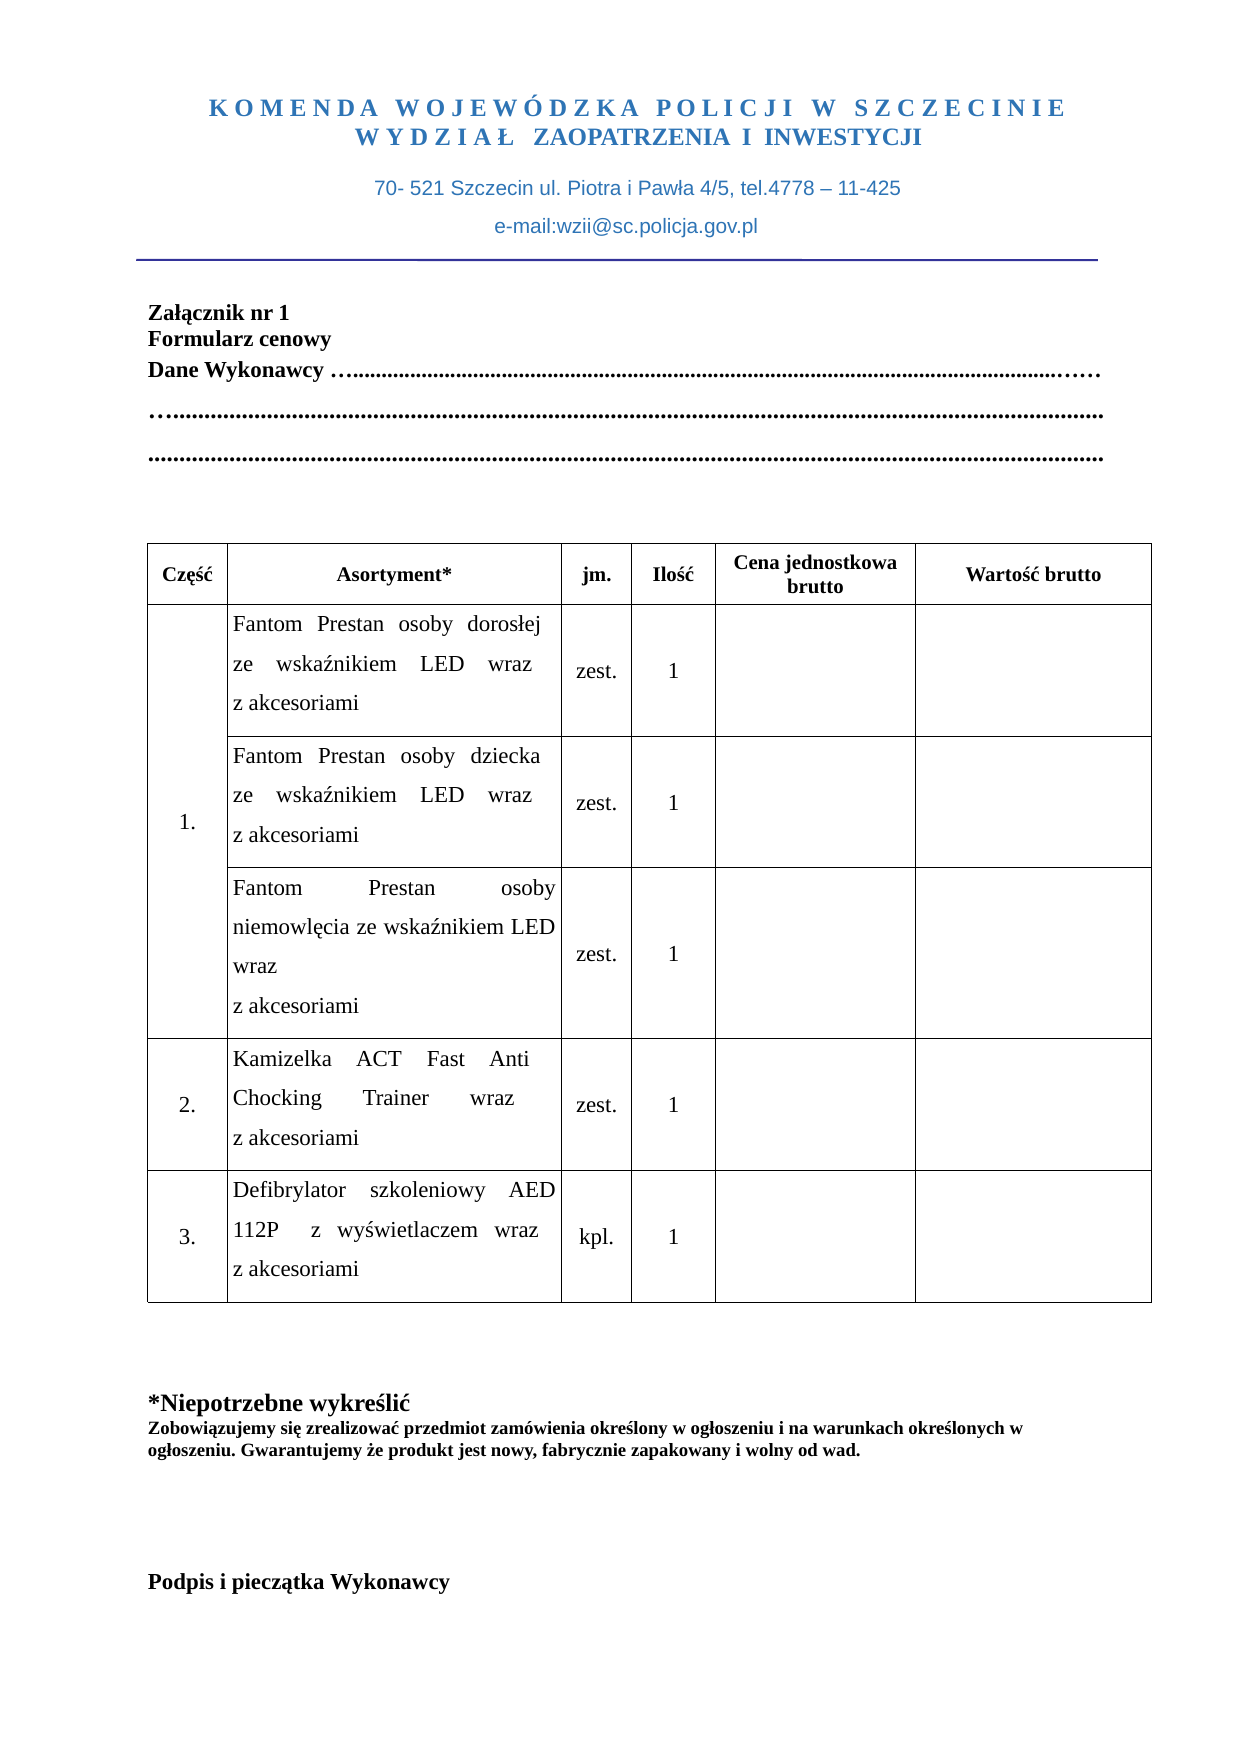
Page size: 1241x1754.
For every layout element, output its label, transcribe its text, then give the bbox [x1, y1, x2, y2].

table_cell 3. [148, 1171, 227, 1301]
table_header Cena jednostkowa brutto [716, 544, 915, 604]
table_cell 1. [148, 605, 227, 1038]
table_cell 1 [632, 1039, 715, 1170]
table_cell 1 [632, 868, 715, 1038]
table_cell Fantom Prestan osoby dorosłej ze wskaźnikiem LED wraz z akcesoriami [228, 605, 561, 736]
table_cell 2. [148, 1039, 227, 1170]
text *Niepotrzebne wykreślić [148, 1388, 1104, 1417]
text Dane Wykonawcy …...........................................................................................................................…… [148, 356, 1104, 382]
table_header Ilość [632, 544, 715, 604]
table_cell Kamizelka ACT Fast Anti Chocking Trainer wraz z akcesoriami [228, 1039, 561, 1170]
table_cell [916, 1039, 1151, 1170]
table_cell [916, 605, 1151, 736]
text Podpis i pieczątka Wykonawcy [148, 1568, 1104, 1594]
text Zobowiązujemy się zrealizować przedmiot zamówienia określony w ogłoszeniu i na warunkach określonych w ogłoszeniu. Gwarantujemy że produkt jest nowy, fabrycznie zapakowany i wolny od wad. [148, 1417, 1104, 1460]
table_cell [716, 605, 915, 736]
table_header Wartość brutto [916, 544, 1151, 604]
table_cell [716, 868, 915, 1038]
table_cell [716, 737, 915, 867]
table_cell [916, 1171, 1151, 1301]
table_cell zest. [562, 605, 631, 736]
table_header Asortyment* [228, 544, 561, 604]
table_cell kpl. [562, 1171, 631, 1301]
table_cell 1 [632, 605, 715, 736]
table_cell [716, 1039, 915, 1170]
table_header Część [148, 544, 227, 604]
table_cell Fantom Prestan osoby dziecka ze wskaźnikiem LED wraz z akcesoriami [228, 737, 561, 867]
table_cell 1 [632, 1171, 715, 1301]
table_cell Defibrylator szkoleniowy AED 112P z wyświetlaczem wraz z akcesoriami [228, 1171, 561, 1301]
table_cell [916, 737, 1151, 867]
table_cell zest. [562, 737, 631, 867]
table_cell zest. [562, 868, 631, 1038]
table_cell zest. [562, 1039, 631, 1170]
table_cell [716, 1171, 915, 1301]
text Załącznik nr 1 [148, 299, 1104, 326]
table_header jm. [562, 544, 631, 604]
table_cell Fantom Prestan osoby niemowlęcia ze wskaźnikiem LED wraz z akcesoriami [228, 868, 561, 1038]
table_cell [916, 868, 1151, 1038]
text Formularz cenowy [148, 326, 1104, 352]
table_cell 1 [632, 737, 715, 867]
text ….............................................................................................................................................................................................................................................................................................................. [148, 395, 1104, 467]
